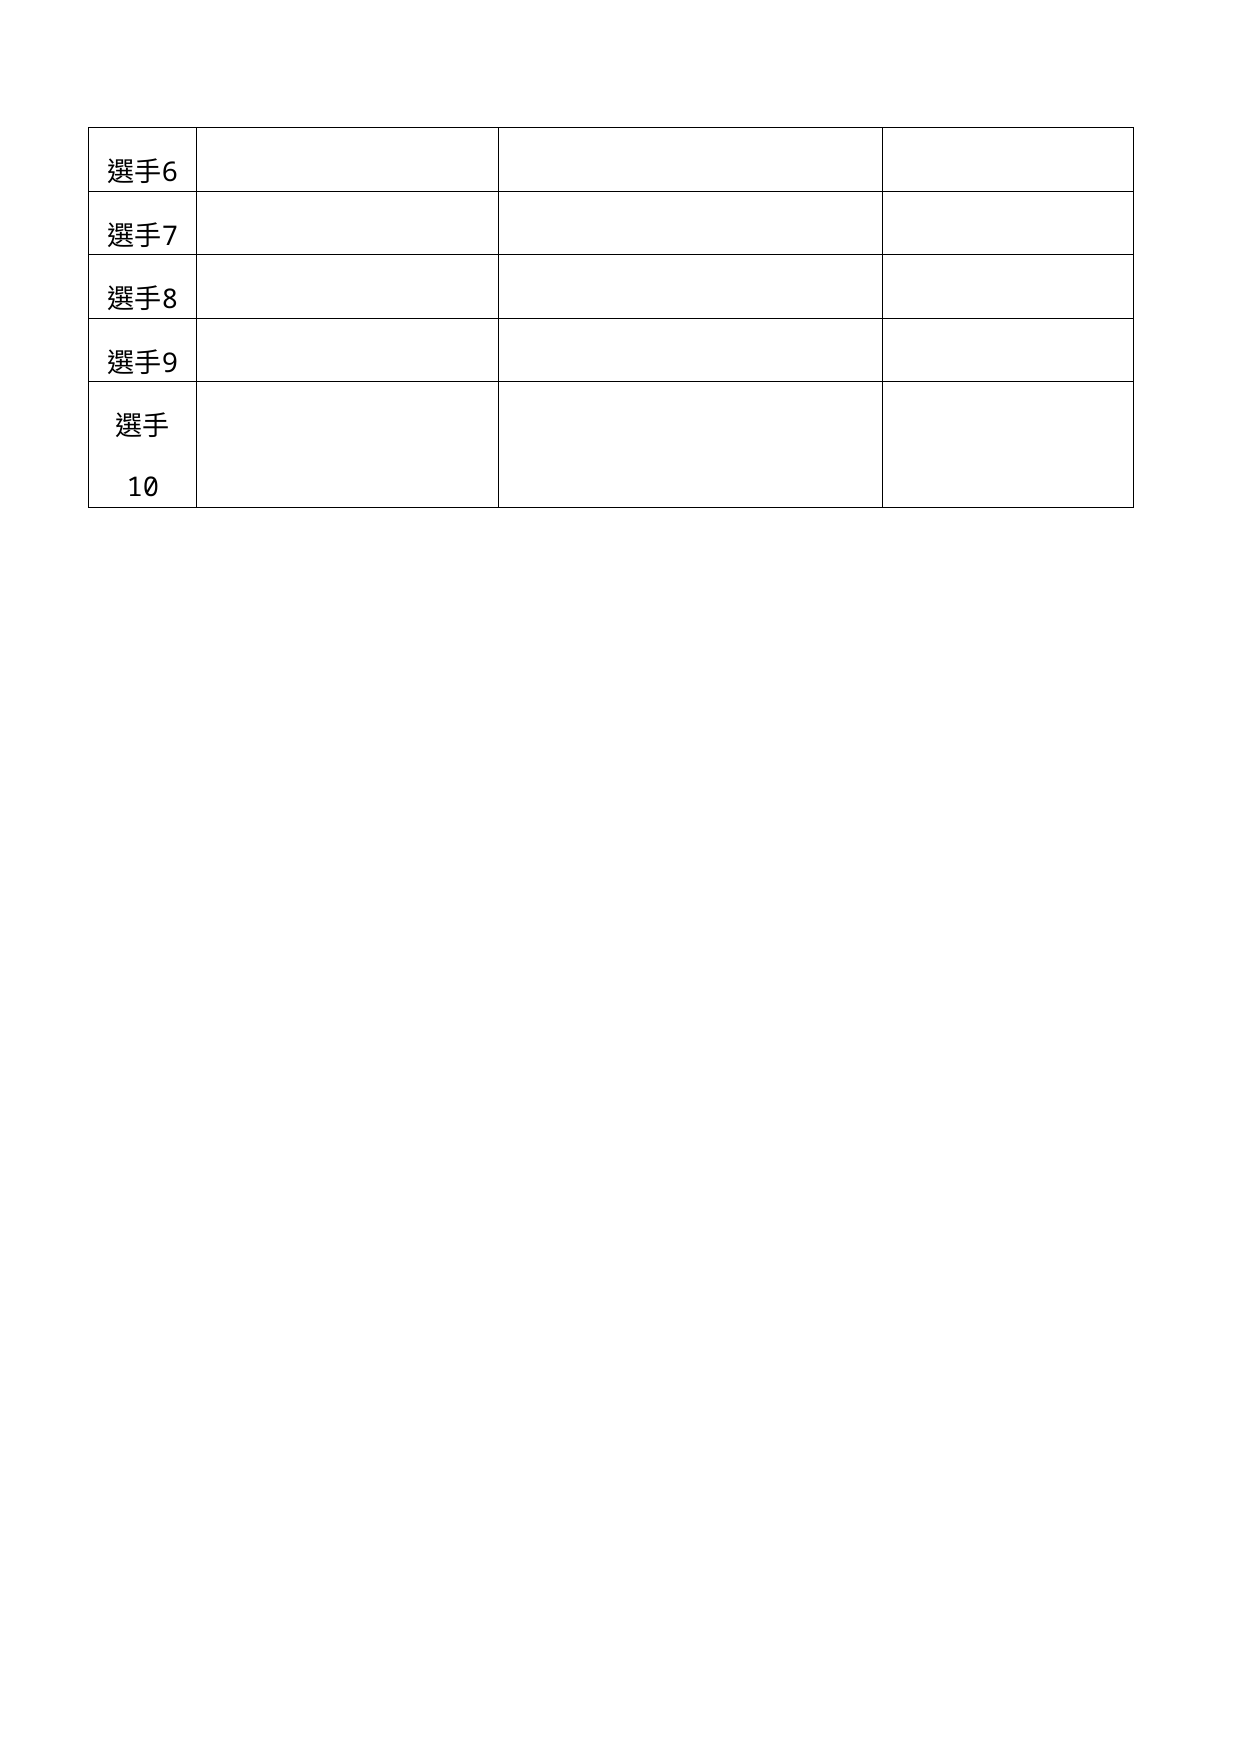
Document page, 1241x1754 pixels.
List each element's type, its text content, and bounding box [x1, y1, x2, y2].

table_cell 選手6 [89, 128, 196, 191]
table_cell [499, 319, 882, 381]
table_cell [883, 192, 1133, 254]
table_cell [883, 128, 1133, 191]
table_cell [197, 255, 498, 318]
table_cell [499, 128, 882, 191]
table_cell [883, 382, 1133, 507]
table_cell [499, 192, 882, 254]
table_cell [197, 319, 498, 381]
table_cell [883, 255, 1133, 318]
table_cell 選手10 [89, 382, 196, 507]
table_cell [197, 382, 498, 507]
table_cell [499, 255, 882, 318]
table_cell 選手9 [89, 319, 196, 381]
table_cell 選手8 [89, 255, 196, 318]
table_cell [197, 192, 498, 254]
table_cell [197, 128, 498, 191]
table_cell [883, 319, 1133, 381]
table_cell 選手7 [89, 192, 196, 254]
table_cell [499, 382, 882, 507]
